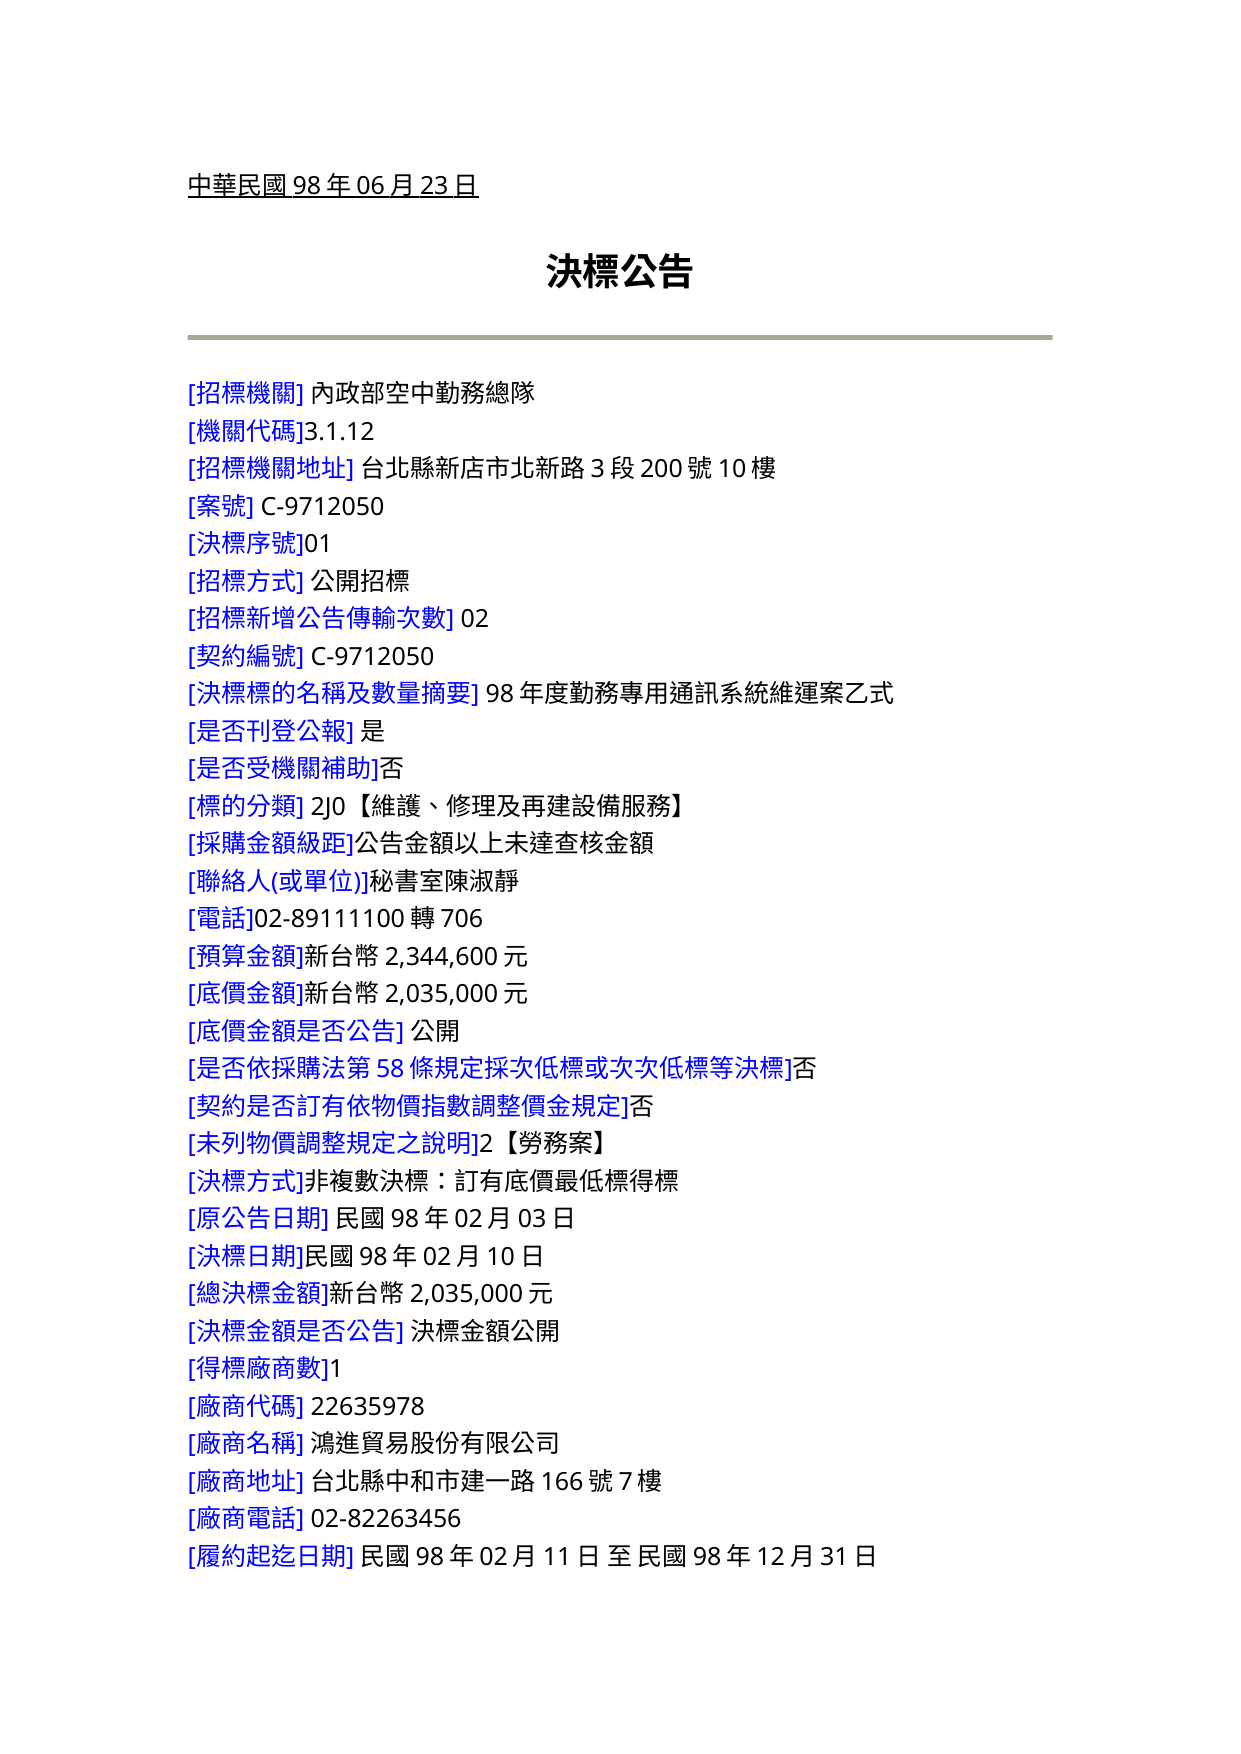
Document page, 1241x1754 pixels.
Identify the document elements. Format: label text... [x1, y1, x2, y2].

text 中華民國98年06月23日 [187, 164, 1053, 202]
text [招標機關] 內政部空中勤務總隊 [機關代碼]3.1.12 [招標機關地址] 台北縣新店市北新路3段200號10樓 [案號] C-9712050 [決標序號]01 [招標方式] 公開招標 [招標新增公告傳輸次數] 02 [契約編號] C-9712050 [決標標的名稱及數量摘要] 98年度勤務專用通訊系統維運案乙式 [是否刊登公報] 是 [是否受機關補助]否 [標的分類] 2J0【維護、修理及再建設備服務】 [採購金額級距]公告金額以上未達查核金額 [聯絡人(或單位)]秘書室陳淑靜 [電話]02-89111100轉706 [預算金額]新台幣 2,344,600元 [底價金額]新台幣 2,035,000元 [底價金額是否公告] 公開 [是否依採購法第58條規定採次低標或次次低標等決標]否 [契約是否訂有依物價指數調整價金規定]否 [未列物價調整規定之說明]2【勞務案】 [決標方式]非複數決標：訂有底價最低標得標 [原公告日期] 民國98年02月03日 [決標日期]民國98年02月10日 [總決標金額]新台幣 2,035,000元 [決標金額是否公告] 決標金額公開 [得標廠商數]1 [廠商代碼] 22635978 [廠商名稱] 鴻進貿易股份有限公司 [廠商地址] 台北縣中和市建一路166號7樓 [廠商電話] 02-82263456 [履約起迄日期] 民國98年02月11日 至 民國98年12月31日 [187, 373, 1053, 1573]
subtitle 決標公告 [187, 231, 1053, 306]
